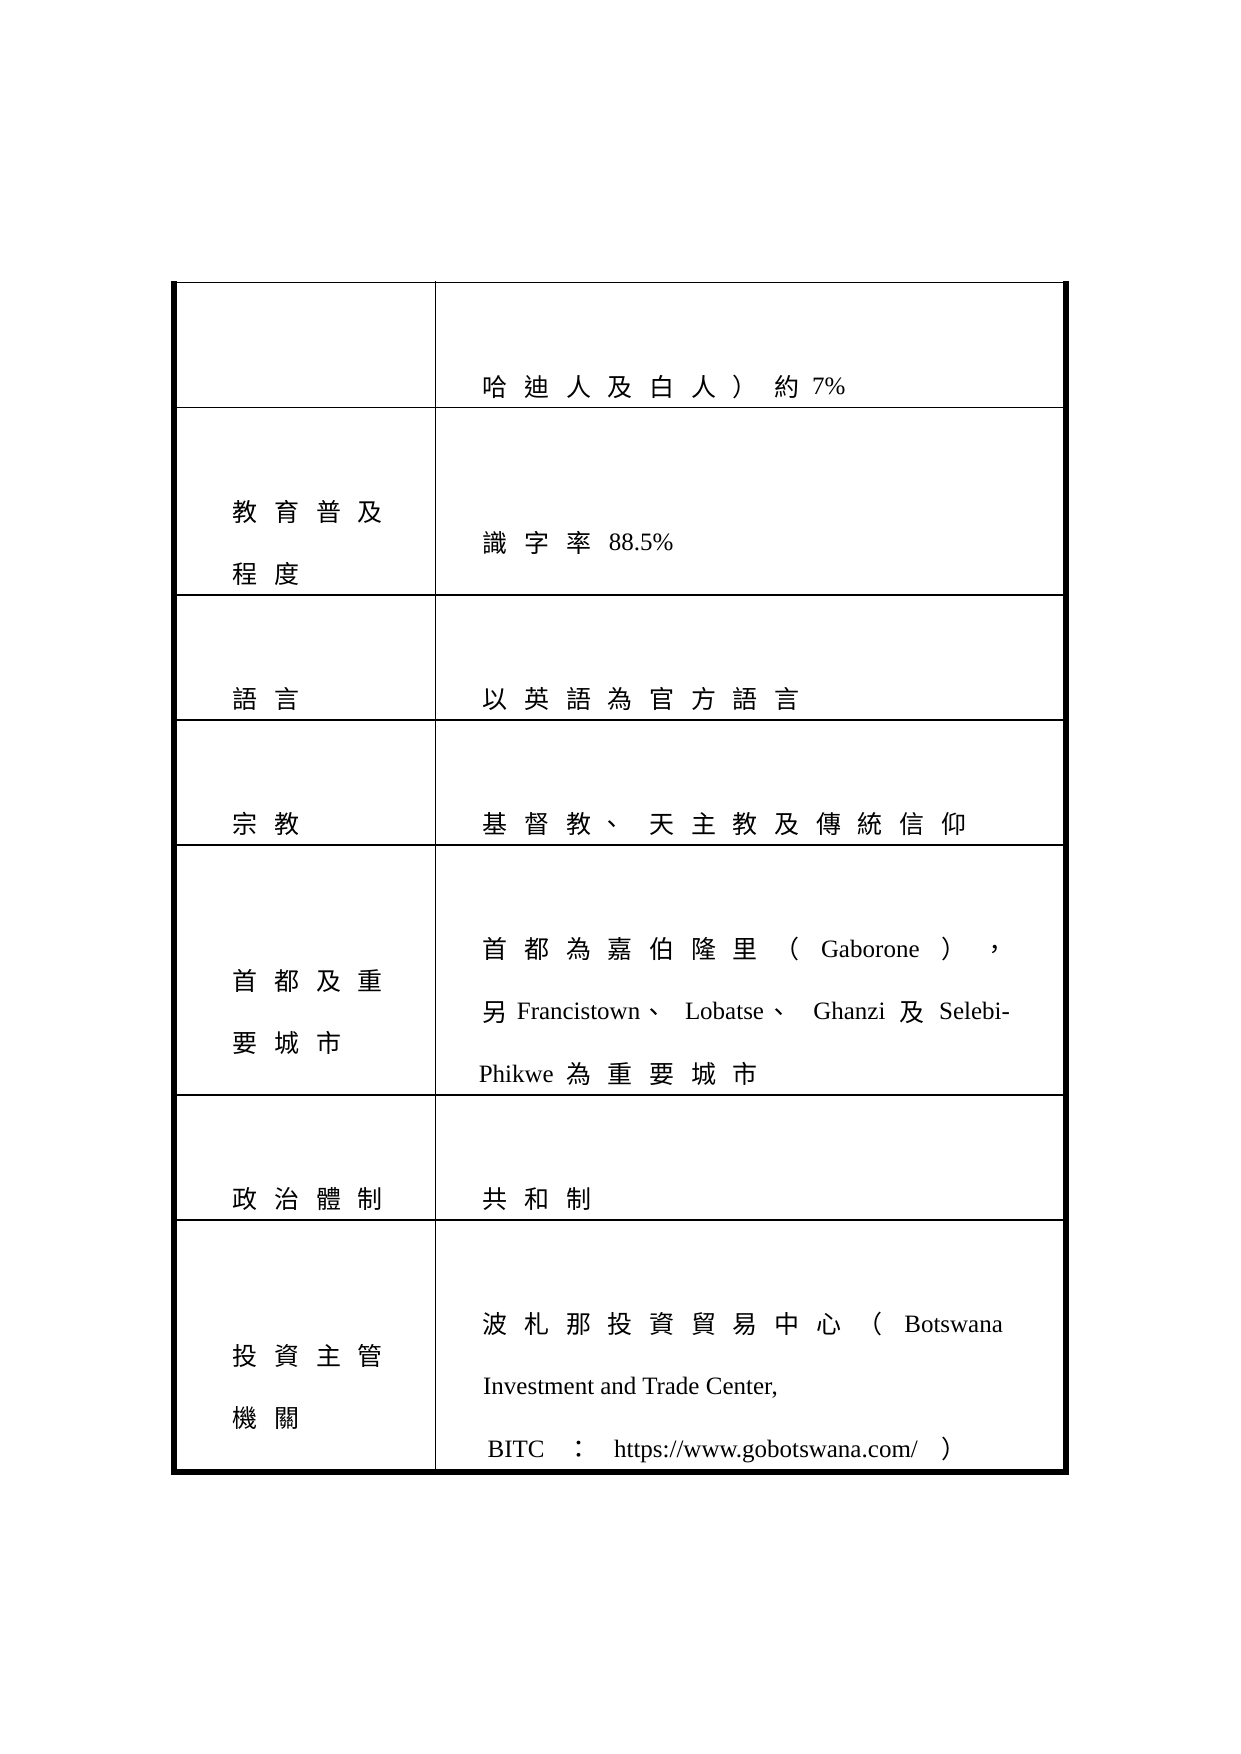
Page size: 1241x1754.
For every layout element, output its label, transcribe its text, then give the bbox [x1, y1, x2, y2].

table_cell 波札那投資貿易中心（Botswana Investment and Trade Center, BITC：https://www.gobotswana.com/） [436, 1221, 1063, 1469]
table_cell 識字率88.5% [436, 408, 1063, 594]
table_cell 基督教、天主教及傳統信仰 [436, 721, 1063, 844]
table_cell 首都及重要城市 [177, 846, 435, 1094]
table_cell 共和制 [436, 1096, 1063, 1219]
table_cell 哈迪人及白人）約7% [436, 283, 1063, 406]
table_cell 教育普及程度 [177, 408, 435, 594]
table_cell 宗教 [177, 721, 435, 844]
table_cell 政治體制 [177, 1096, 435, 1219]
table_cell 以英語為官方語言 [436, 596, 1063, 719]
table_cell [177, 283, 435, 406]
table_cell 投資主管機關 [177, 1221, 435, 1469]
table_cell 語言 [177, 596, 435, 719]
table_cell 首都為嘉伯隆里（Gaborone），另Francistown、Lobatse、Ghanzi及Selebi-Phikwe為重要城市 [436, 846, 1063, 1094]
